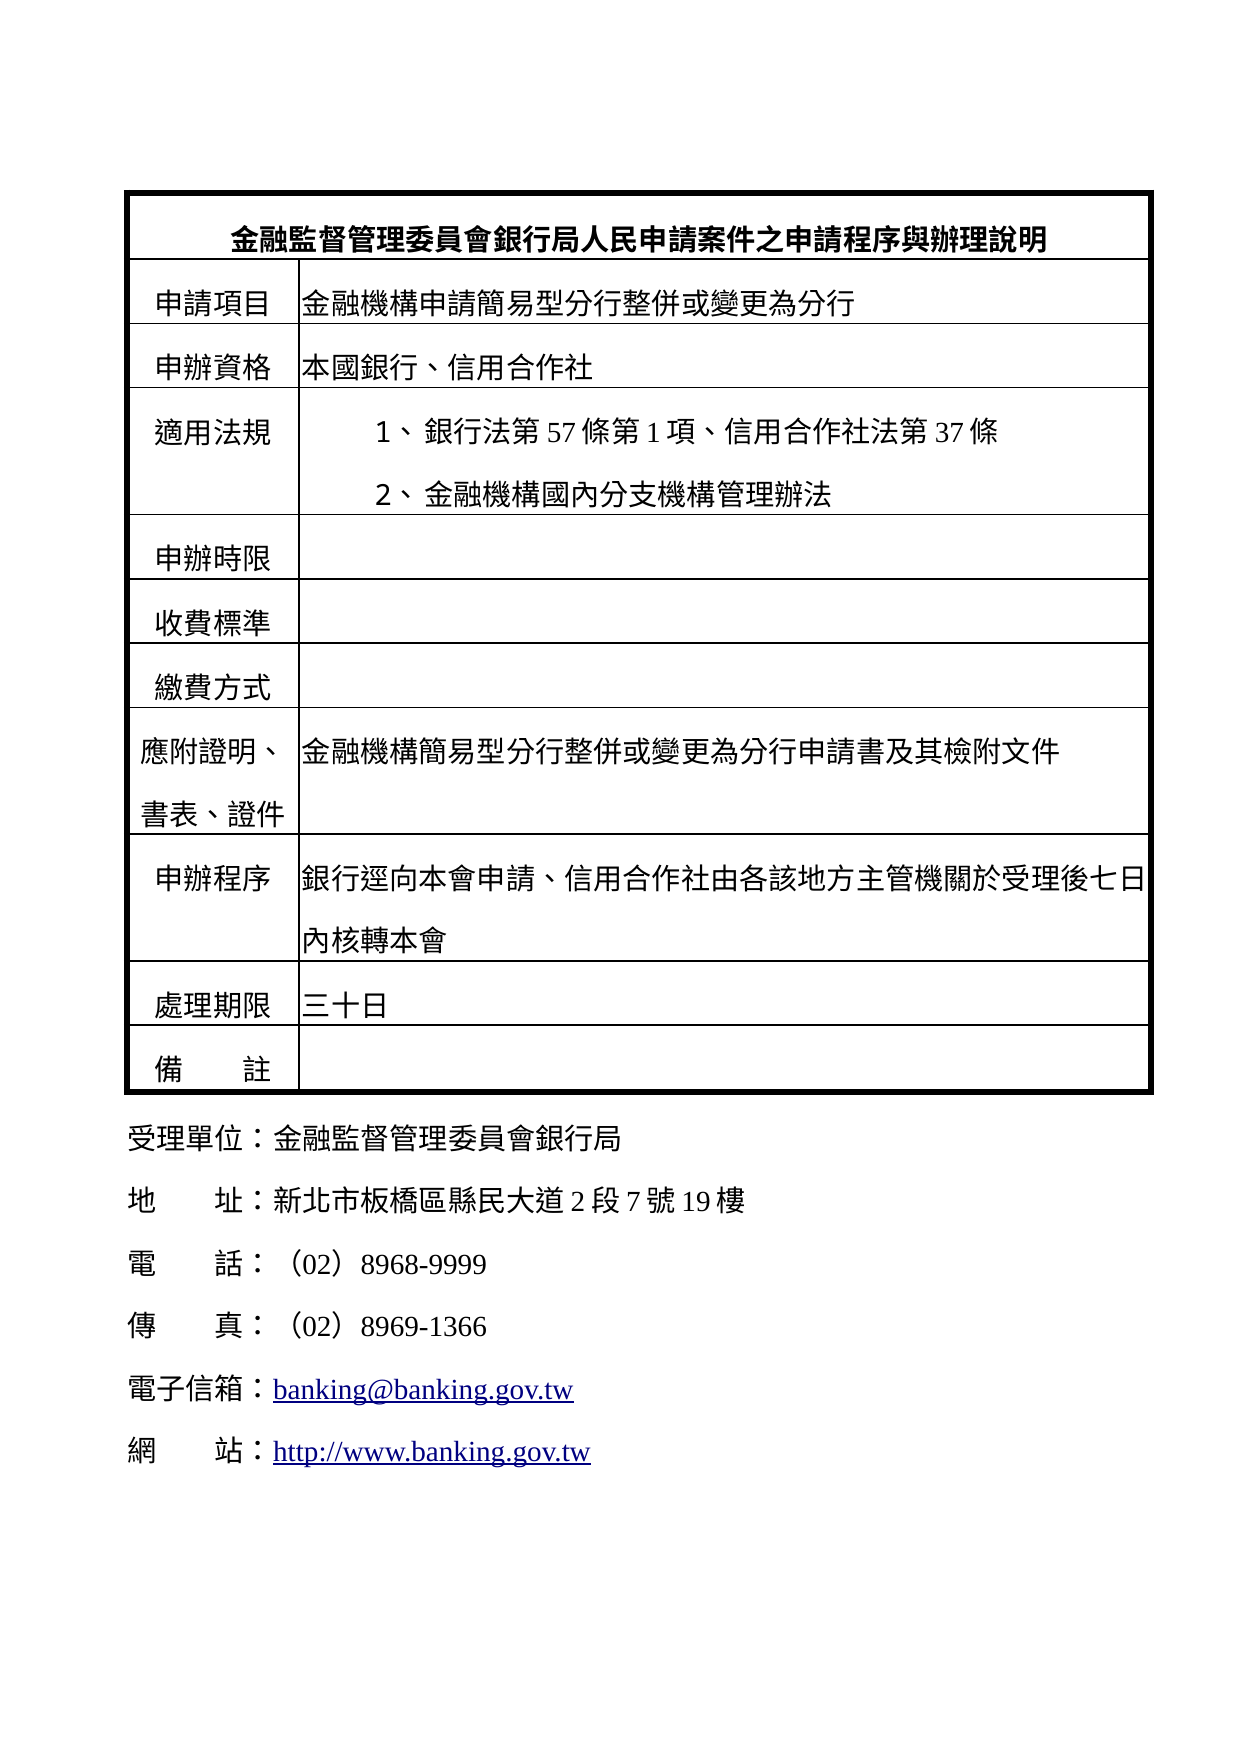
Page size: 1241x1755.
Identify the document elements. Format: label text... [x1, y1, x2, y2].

text 電 話：（02）8968-9999 [127, 1220, 1132, 1282]
text 網 站：http://www.banking.gov.tw [127, 1407, 1132, 1470]
table_cell 本國銀行、信用合作社 [300, 324, 1148, 387]
table_cell [300, 580, 1148, 642]
table_cell 應附證明、書表、證件 [130, 708, 298, 833]
table_cell 三十日 [300, 962, 1148, 1024]
text 傳 真：（02）8969-1366 [127, 1282, 1132, 1345]
text 電子信箱：banking@banking.gov.tw [127, 1345, 1132, 1407]
table_cell 適用法規 [130, 388, 298, 514]
table_cell 收費標準 [130, 580, 298, 642]
table_cell 備 註 [130, 1026, 298, 1088]
table_cell 銀行法第57條第1項、信用合作社法第37條 金融機構國內分支機構管理辦法 [300, 388, 1148, 514]
table_cell 申辦時限 [130, 515, 298, 578]
table_cell 處理期限 [130, 962, 298, 1024]
table_header 金融監督管理委員會銀行局人民申請案件之申請程序與辦理說明 [130, 196, 1148, 258]
table_cell 申請項目 [130, 260, 298, 323]
table_cell 銀行逕向本會申請、信用合作社由各該地方主管機關於受理後七日內核轉本會 [300, 835, 1148, 960]
text 受理單位：金融監督管理委員會銀行局 [127, 1095, 1132, 1157]
table_cell [300, 515, 1148, 578]
table_cell 申辦程序 [130, 835, 298, 960]
text 地 址：新北市板橋區縣民大道2段7號19樓 [127, 1157, 1132, 1220]
table_cell [300, 644, 1148, 706]
table_cell 金融機構簡易型分行整併或變更為分行申請書及其檢附文件 [300, 708, 1148, 833]
table_cell 繳費方式 [130, 644, 298, 706]
table_cell 申辦資格 [130, 324, 298, 387]
table_cell 金融機構申請簡易型分行整併或變更為分行 [300, 260, 1148, 323]
table_cell [300, 1026, 1148, 1088]
